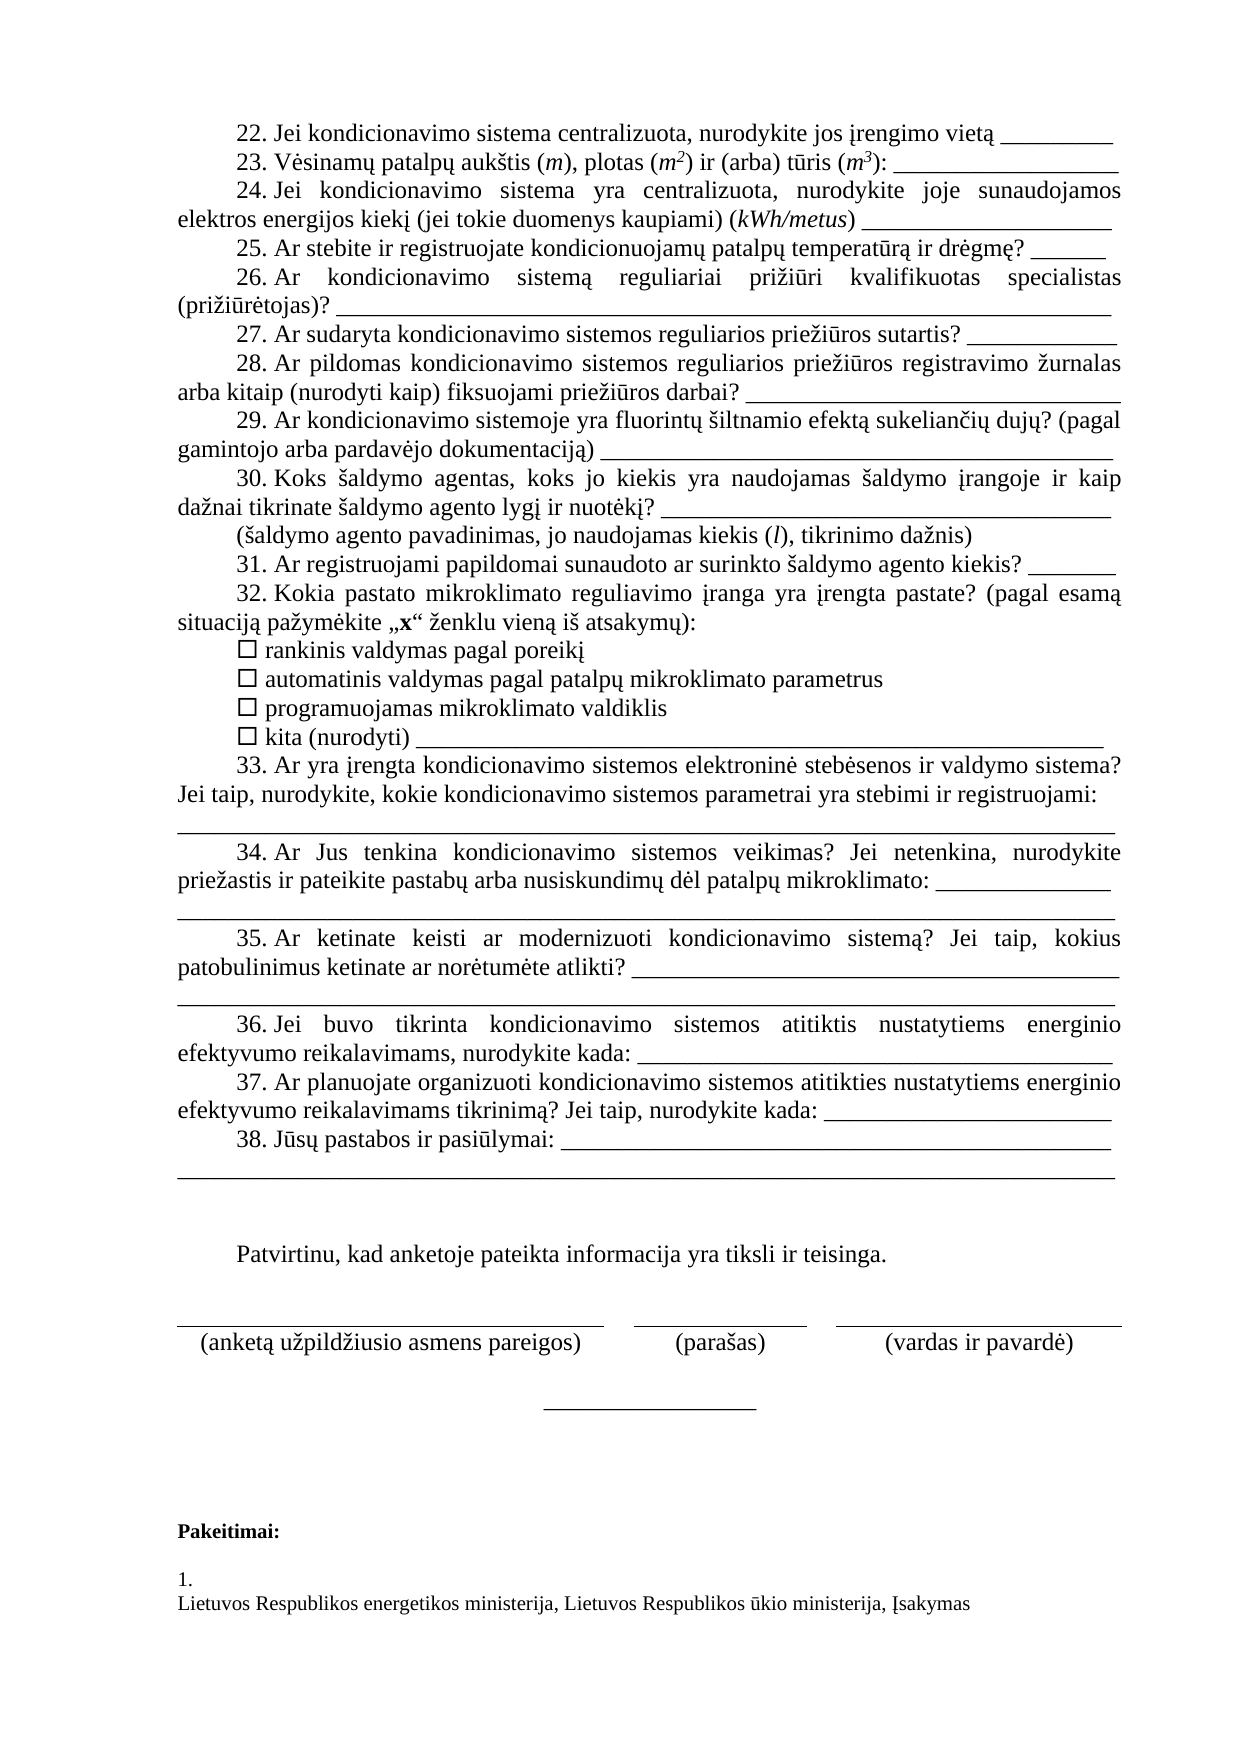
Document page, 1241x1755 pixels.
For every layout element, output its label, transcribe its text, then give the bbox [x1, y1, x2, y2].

text 29. Ar kondicionavimo sistemoje yra fluorintų šiltnamio efektą sukeliančių dujų? (pagal gamintojo arba pardavėjo dokumentaciją) _________________________________________ [177, 406, 1122, 463]
text ___________________________________________________________________________ [177, 894, 1122, 923]
text Lietuvos Respublikos energetikos ministerija, Lietuvos Respublikos ūkio ministerija, Įsakymas [177, 1591, 1122, 1615]
text 22. Jei kondicionavimo sistema centralizuota, nurodykite jos įrengimo vietą _________ [177, 118, 1122, 147]
text Pakeitimai: [177, 1518, 1122, 1543]
text ___________________________________________________________________________ [177, 981, 1122, 1009]
text ___________________________________________________________________________ [177, 1153, 1122, 1182]
text 27. Ar sudaryta kondicionavimo sistemos reguliarios priežiūros sutartis? ____________ [177, 319, 1122, 348]
text ___________________________________________________________________________ [177, 808, 1122, 837]
text 25. Ar stebite ir registruojate kondicionuojamų patalpų temperatūrą ir drėgmę? ______ [177, 233, 1122, 262]
table_header [604, 1297, 633, 1326]
table_cell [807, 1326, 836, 1355]
text Patvirtinu, kad anketoje pateikta informacija yra tiksli ir teisinga. [177, 1239, 1122, 1268]
table_cell (vardas ir pavardė) [836, 1327, 1122, 1355]
text 37. Ar planuojate organizuoti kondicionavimo sistemos atitikties nustatytiems energinio efektyvumo reikalavimams tikrinimą? Jei taip, nurodykite kada: _______________________ [177, 1067, 1122, 1124]
text 32. Kokia pastato mikroklimato reguliavimo įranga yra įrengta pastate? (pagal esamą situaciją pažymėkite „x“ ženklu vieną iš atsakymų): [177, 578, 1122, 636]
text (šaldymo agento pavadinimas, jo naudojamas kiekis (l), tikrinimo dažnis) [177, 521, 1122, 549]
table_header [634, 1297, 807, 1326]
table_header [836, 1297, 1122, 1326]
text 31. Ar registruojami papildomai sunaudoto ar surinkto šaldymo agento kiekis? _______ [177, 549, 1122, 578]
table_header [807, 1297, 836, 1326]
text 26. Ar kondicionavimo sistemą reguliariai prižiūri kvalifikuotas specialistas (prižiūrėtojas)? ______________________________________________________________ [177, 262, 1122, 319]
table_header [177, 1297, 604, 1326]
text 28. Ar pildomas kondicionavimo sistemos reguliarios priežiūros registravimo žurnalas arba kitaip (nurodyti kaip) fiksuojami priežiūros darbai? ______________________________ [177, 348, 1122, 406]
table_cell [604, 1326, 633, 1355]
text 1. [177, 1567, 1122, 1591]
text 24. Jei kondicionavimo sistema yra centralizuota, nurodykite joje sunaudojamos elektros energijos kiekį (jei tokie duomenys kaupiami) (kWh/metus) ____________________ [177, 176, 1122, 233]
text 23. Vėsinamų patalpų aukštis (m), plotas (m2) ir (arba) tūris (m3): __________________ [177, 147, 1122, 176]
table_cell (parašas) [634, 1327, 807, 1355]
text  programuojamas mikroklimato valdiklis [177, 693, 1122, 722]
text 30. Koks šaldymo agentas, koks jo kiekis yra naudojamas šaldymo įrangoje ir kaip dažnai tikrinate šaldymo agento lygį ir nuotėkį? ____________________________________ [177, 463, 1122, 521]
text _________________ [177, 1384, 1122, 1413]
text  kita (nurodyti) _______________________________________________________ [177, 722, 1122, 751]
text  rankinis valdymas pagal poreikį [177, 636, 1122, 664]
text 33. Ar yra įrengta kondicionavimo sistemos elektroninė stebėsenos ir valdymo sistema? Jei taip, nurodykite, kokie kondicionavimo sistemos parametrai yra stebimi ir registruojami: [177, 751, 1122, 808]
text 38. Jūsų pastabos ir pasiūlymai: ____________________________________________ [177, 1124, 1122, 1153]
text  automatinis valdymas pagal patalpų mikroklimato parametrus [177, 664, 1122, 693]
text 36. Jei buvo tikrinta kondicionavimo sistemos atitiktis nustatytiems energinio efektyvumo reikalavimams, nurodykite kada: ______________________________________ [177, 1009, 1122, 1067]
table_cell (anketą užpildžiusio asmens pareigos) [177, 1327, 604, 1355]
text 35. Ar ketinate keisti ar modernizuoti kondicionavimo sistemą? Jei taip, kokius patobulinimus ketinate ar norėtumėte atlikti? _______________________________________ [177, 923, 1122, 981]
text 34. Ar Jus tenkina kondicionavimo sistemos veikimas? Jei netenkina, nurodykite priežastis ir pateikite pastabų arba nusiskundimų dėl patalpų mikroklimato: ______________ [177, 837, 1122, 894]
